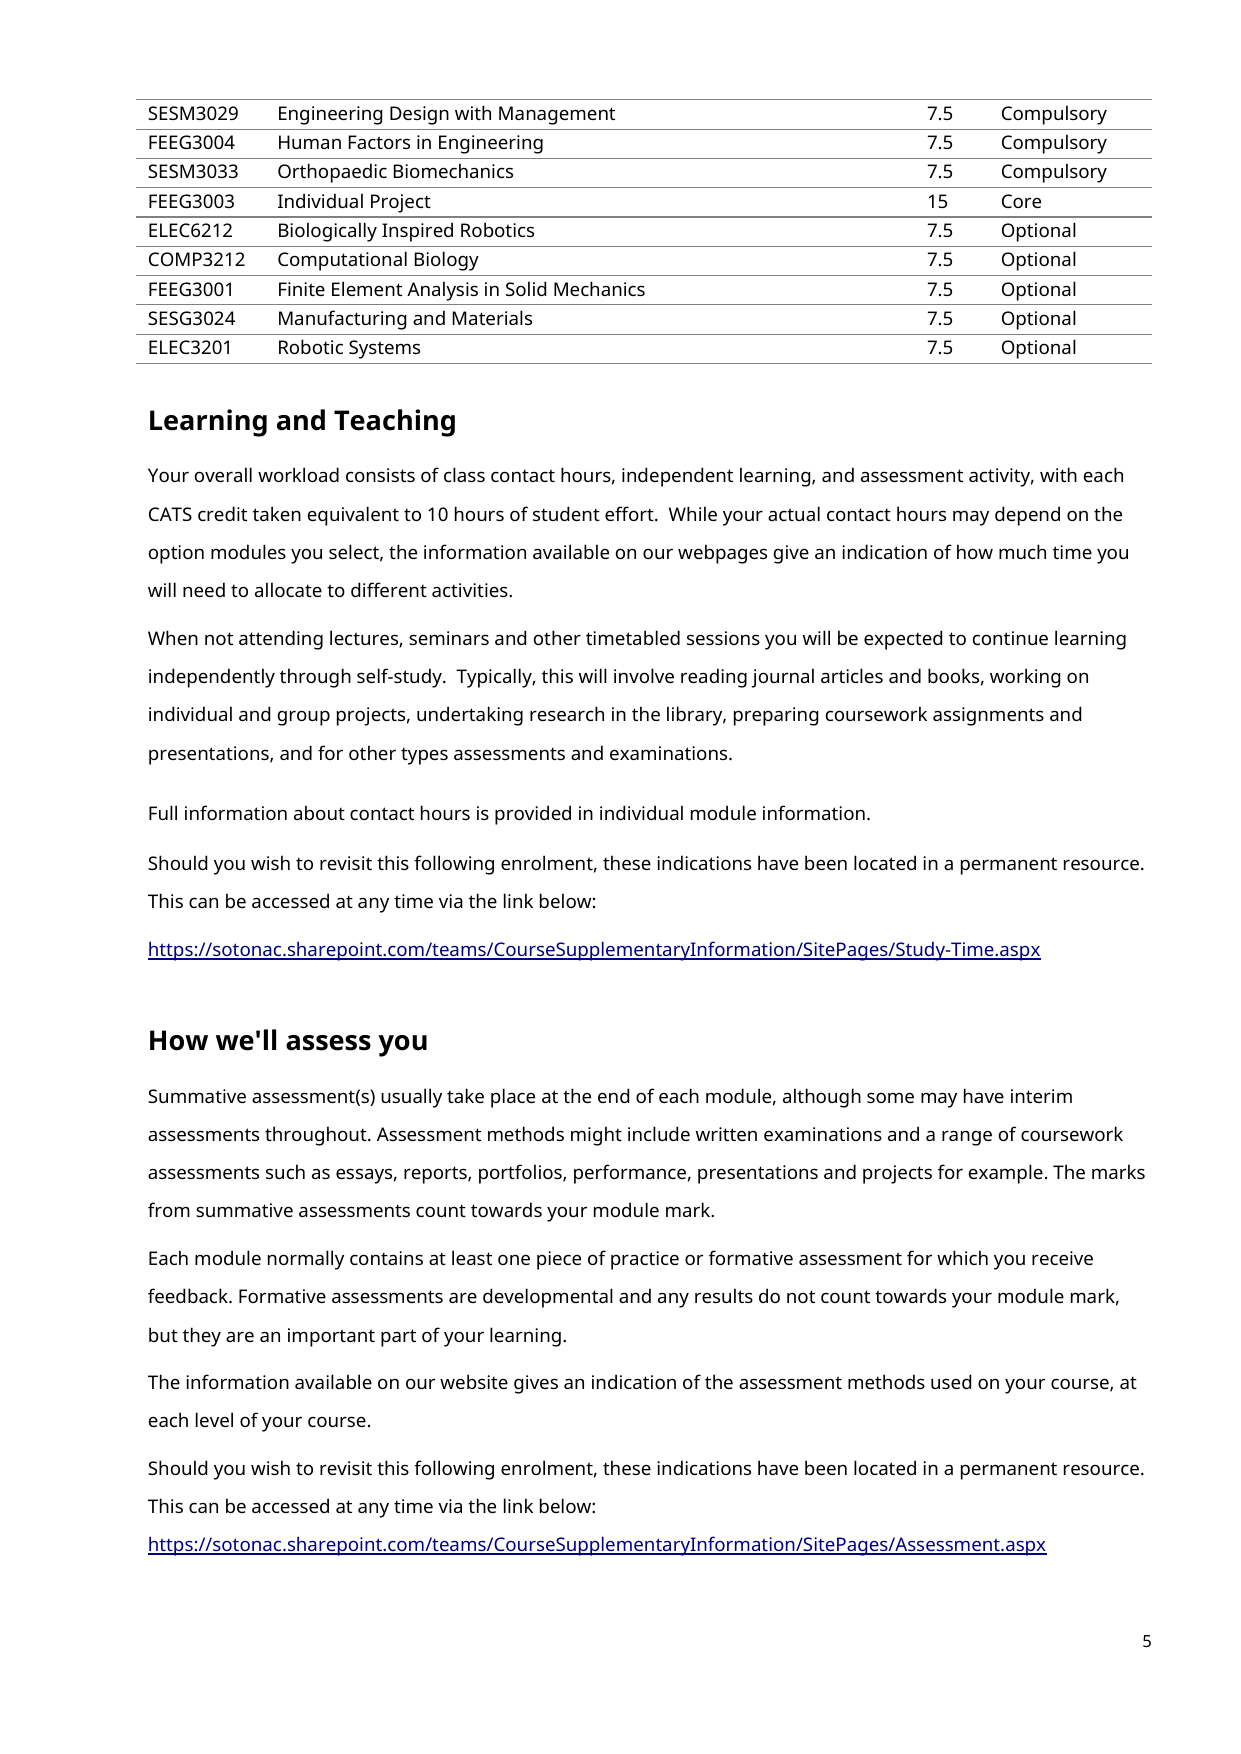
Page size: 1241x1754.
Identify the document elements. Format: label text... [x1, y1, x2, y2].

table_cell 7.5 [916, 218, 989, 246]
subtitle Learning and Teaching [148, 401, 1152, 438]
text Summative assessment(s) usually take place at the end of each module, although some may have interim assessments throughout. Assessment methods might include written examinations and a range of coursework assessments such as essays, reports, portfolios, performance, presentations and projects for example. The marks from summative assessments count towards your module mark. [148, 1083, 1152, 1223]
table_cell Optional [989, 276, 1152, 304]
table_cell 7.5 [916, 247, 989, 275]
table_cell Core [989, 188, 1152, 216]
table_cell Computational Biology [266, 247, 916, 275]
text When not attending lectures, seminars and other timetabled sessions you will be expected to continue learning independently through self-study. Typically, this will involve reading journal articles and books, working on individual and group projects, undertaking research in the library, preparing coursework assignments and presentations, and for other types assessments and examinations. [148, 625, 1152, 765]
table_cell Orthopaedic Biomechanics [266, 159, 916, 187]
table_cell 7.5 [916, 276, 989, 304]
table_cell Compulsory [989, 130, 1152, 158]
table_cell ELEC6212 [136, 218, 266, 246]
table_cell SESM3033 [136, 159, 266, 187]
table_cell Optional [989, 335, 1152, 363]
table_cell 7.5 [916, 305, 989, 333]
table_cell Biologically Inspired Robotics [266, 218, 916, 246]
table_cell 7.5 [916, 130, 989, 158]
table_cell 7.5 [916, 335, 989, 363]
table_cell 7.5 [916, 100, 989, 128]
table_cell Optional [989, 218, 1152, 246]
text Each module normally contains at least one piece of practice or formative assessment for which you receive feedback. Formative assessments are developmental and any results do not count towards your module mark, but they are an important part of your learning. [148, 1245, 1152, 1347]
table_cell SESM3029 [136, 100, 266, 128]
table_cell Human Factors in Engineering [266, 130, 916, 158]
text Should you wish to revisit this following enrolment, these indications have been located in a permanent resource. This can be accessed at any time via the link below: https://sotonac.sharepoint.com/teams/CourseSupplementaryInformation/SitePages/Assessment.aspx [148, 1455, 1152, 1557]
table_cell Manufacturing and Materials [266, 305, 916, 333]
text Should you wish to revisit this following enrolment, these indications have been located in a permanent resource. This can be accessed at any time via the link below: [148, 851, 1152, 914]
table_cell Optional [989, 305, 1152, 333]
table_cell Engineering Design with Management [266, 100, 916, 128]
table_cell ELEC3201 [136, 335, 266, 363]
table_cell FEEG3004 [136, 130, 266, 158]
table_cell Finite Element Analysis in Solid Mechanics [266, 276, 916, 304]
text https://sotonac.sharepoint.com/teams/CourseSupplementaryInformation/SitePages/Study-Time.aspx [148, 936, 1152, 962]
table_cell SESG3024 [136, 305, 266, 333]
table_cell Individual Project [266, 188, 916, 216]
table_cell Robotic Systems [266, 335, 916, 363]
table_cell FEEG3003 [136, 188, 266, 216]
subtitle How we'll assess you [148, 1022, 1152, 1058]
text Your overall workload consists of class contact hours, independent learning, and assessment activity, with each CATS credit taken equivalent to 10 hours of student effort. While your actual contact hours may depend on the option modules you select, the information available on our webpages give an indication of how much time you will need to allocate to different activities. [148, 463, 1152, 603]
text The information available on our website gives an indication of the assessment methods used on your course, at each level of your course. [148, 1369, 1152, 1433]
table_cell 7.5 [916, 159, 989, 187]
table_cell 15 [916, 188, 989, 216]
text Full information about contact hours is provided in individual module information. [148, 800, 1152, 825]
table_cell Optional [989, 247, 1152, 275]
table_cell Compulsory [989, 100, 1152, 128]
table_cell COMP3212 [136, 247, 266, 275]
table_cell FEEG3001 [136, 276, 266, 304]
table_cell Compulsory [989, 159, 1152, 187]
